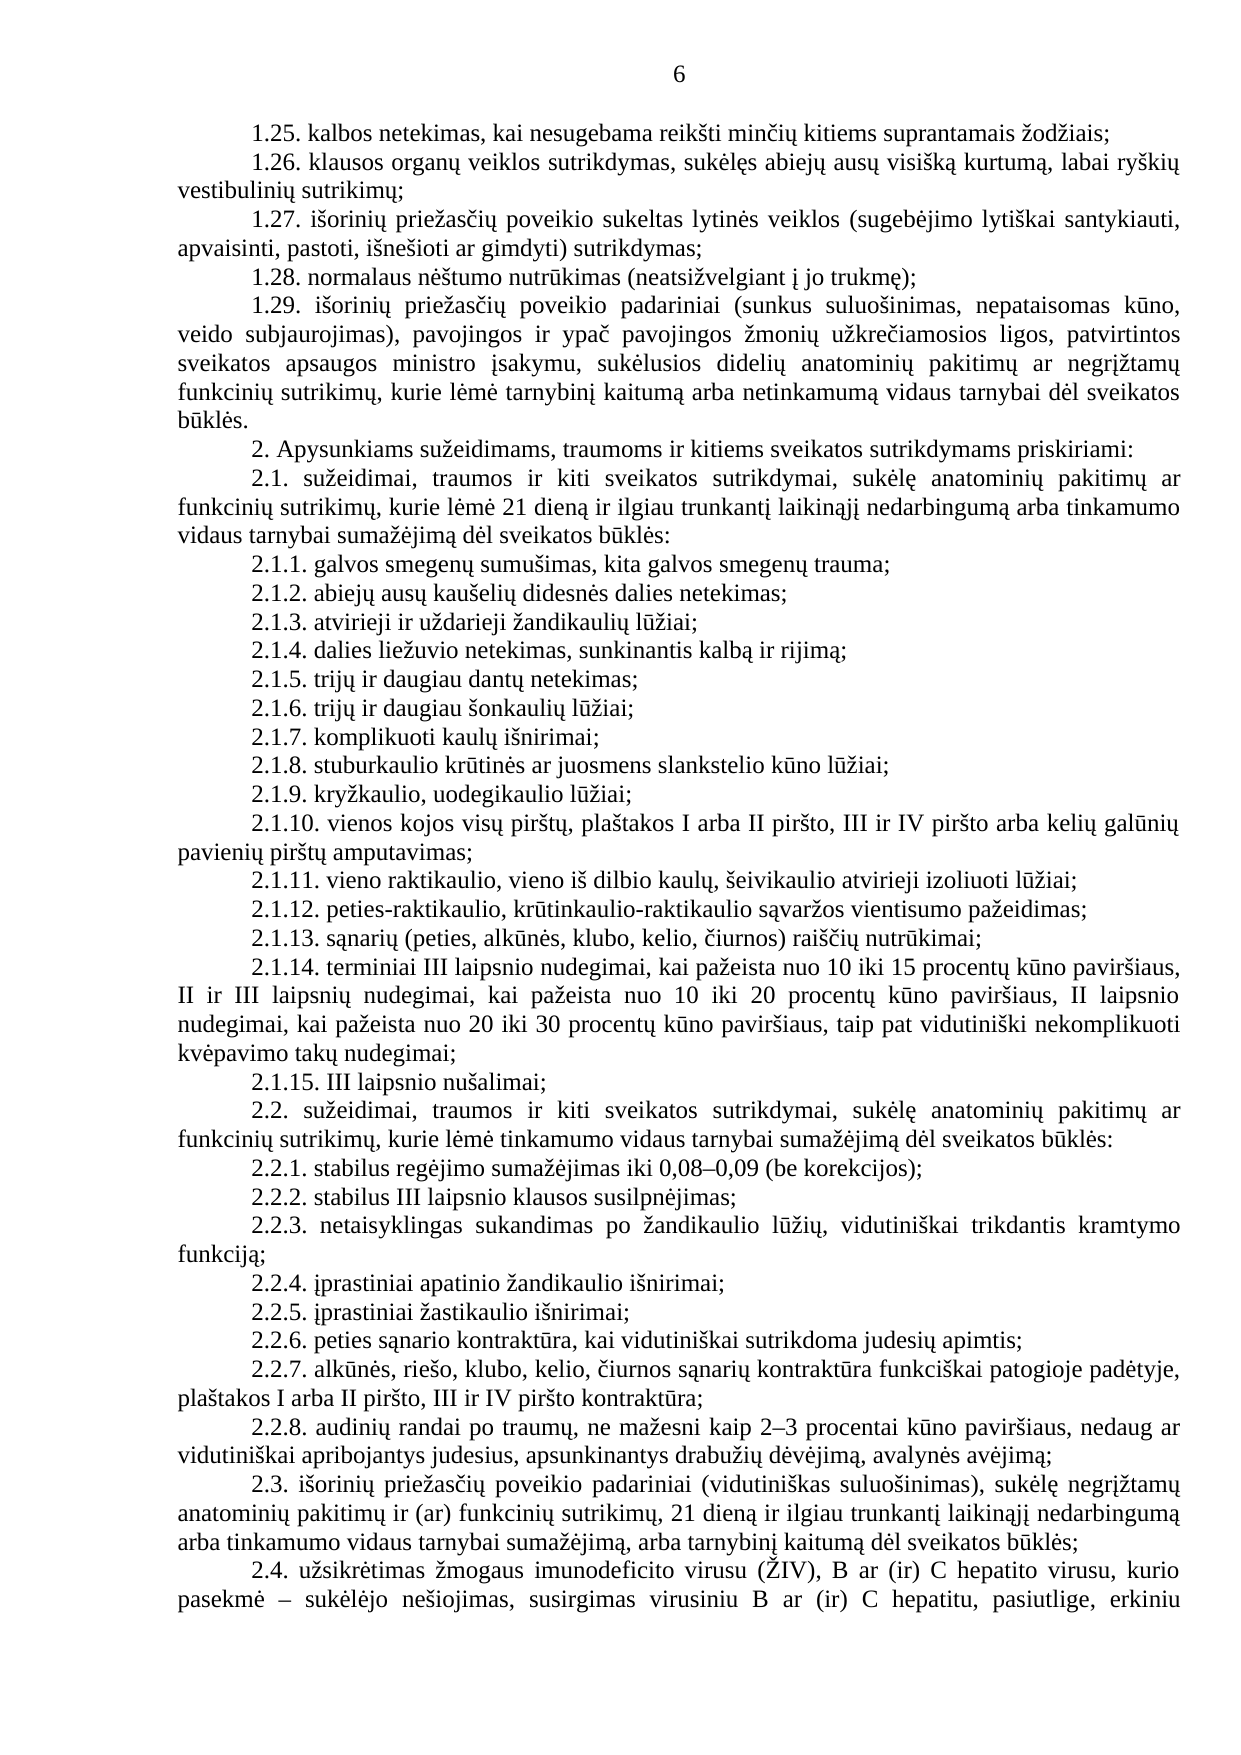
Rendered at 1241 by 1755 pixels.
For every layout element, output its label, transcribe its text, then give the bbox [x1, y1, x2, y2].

text 2.1.12. peties-raktikaulio, krūtinkaulio-raktikaulio sąvaržos vientisumo pažeidimas; [177, 894, 1181, 923]
text 2.1.8. stuburkaulio krūtinės ar juosmens slankstelio kūno lūžiai; [177, 751, 1181, 779]
text 2.1.11. vieno raktikaulio, vieno iš dilbio kaulų, šeivikaulio atvirieji izoliuoti lūžiai; [177, 866, 1181, 894]
text 2.1.10. vienos kojos visų pirštų, plaštakos I arba II piršto, III ir IV piršto arba kelių galūnių pavienių pirštų amputavimas; [177, 808, 1181, 866]
text 2.3. išorinių priežasčių poveikio padariniai (vidutiniškas suluošinimas), sukėlę negrįžtamų anatominių pakitimų ir (ar) funkcinių sutrikimų, 21 dieną ir ilgiau trunkantį laikinąjį nedarbingumą arba tinkamumo vidaus tarnybai sumažėjimą, arba tarnybinį kaitumą dėl sveikatos būklės; [177, 1469, 1181, 1556]
text 2.2.7. alkūnės, riešo, klubo, kelio, čiurnos sąnarių kontraktūra funkciškai patogioje padėtyje, plaštakos I arba II piršto, III ir IV piršto kontraktūra; [177, 1354, 1181, 1412]
text 2.1.4. dalies liežuvio netekimas, sunkinantis kalbą ir rijimą; [177, 636, 1181, 664]
text 1.29. išorinių priežasčių poveikio padariniai (sunkus suluošinimas, nepataisomas kūno, veido subjaurojimas), pavojingos ir ypač pavojingos žmonių užkrečiamosios ligos, patvirtintos sveikatos apsaugos ministro įsakymu, sukėlusios didelių anatominių pakitimų ar negrįžtamų funkcinių sutrikimų, kurie lėmė tarnybinį kaitumą arba netinkamumą vidaus tarnybai dėl sveikatos būklės. [177, 291, 1181, 434]
text 1.25. kalbos netekimas, kai nesugebama reikšti minčių kitiems suprantamais žodžiais; [177, 118, 1181, 147]
text 2.2. sužeidimai, traumos ir kiti sveikatos sutrikdymai, sukėlę anatominių pakitimų ar funkcinių sutrikimų, kurie lėmė tinkamumo vidaus tarnybai sumažėjimą dėl sveikatos būklės: [177, 1096, 1181, 1153]
text 1.27. išorinių priežasčių poveikio sukeltas lytinės veiklos (sugebėjimo lytiškai santykiauti, apvaisinti, pastoti, išnešioti ar gimdyti) sutrikdymas; [177, 204, 1181, 262]
text 2.1.3. atvirieji ir uždarieji žandikaulių lūžiai; [177, 607, 1181, 636]
text 2.1.14. terminiai III laipsnio nudegimai, kai pažeista nuo 10 iki 15 procentų kūno paviršiaus, II ir III laipsnių nudegimai, kai pažeista nuo 10 iki 20 procentų kūno paviršiaus, II laipsnio nudegimai, kai pažeista nuo 20 iki 30 procentų kūno paviršiaus, taip pat vidutiniški nekomplikuoti kvėpavimo takų nudegimai; [177, 952, 1181, 1067]
text 2.1.2. abiejų ausų kaušelių didesnės dalies netekimas; [177, 578, 1181, 607]
text 2.1.9. kryžkaulio, uodegikaulio lūžiai; [177, 779, 1181, 808]
text 2.1.7. komplikuoti kaulų išnirimai; [177, 722, 1181, 751]
text 2. Apysunkiams sužeidimams, traumoms ir kitiems sveikatos sutrikdymams priskiriami: [177, 434, 1181, 463]
text 2.2.3. netaisyklingas sukandimas po žandikaulio lūžių, vidutiniškai trikdantis kramtymo funkciją; [177, 1211, 1181, 1268]
text 2.1.13. sąnarių (peties, alkūnės, klubo, kelio, čiurnos) raiščių nutrūkimai; [177, 923, 1181, 952]
text 2.4. užsikrėtimas žmogaus imunodeficito virusu (ŽIV), B ar (ir) C hepatito virusu, kurio pasekmė – sukėlėjo nešiojimas, susirgimas virusiniu B ar (ir) C hepatitu, pasiutlige, erkiniu [177, 1556, 1181, 1613]
text 2.2.4. įprastiniai apatinio žandikaulio išnirimai; [177, 1268, 1181, 1297]
text 2.1. sužeidimai, traumos ir kiti sveikatos sutrikdymai, sukėlę anatominių pakitimų ar funkcinių sutrikimų, kurie lėmė 21 dieną ir ilgiau trunkantį laikinąjį nedarbingumą arba tinkamumo vidaus tarnybai sumažėjimą dėl sveikatos būklės: [177, 463, 1181, 549]
text 2.2.6. peties sąnario kontraktūra, kai vidutiniškai sutrikdoma judesių apimtis; [177, 1326, 1181, 1354]
text 2.2.1. stabilus regėjimo sumažėjimas iki 0,08–0,09 (be korekcijos); [177, 1153, 1181, 1182]
text 2.1.6. trijų ir daugiau šonkaulių lūžiai; [177, 693, 1181, 722]
text 2.1.1. galvos smegenų sumušimas, kita galvos smegenų trauma; [177, 549, 1181, 578]
text 2.2.5. įprastiniai žastikaulio išnirimai; [177, 1297, 1181, 1326]
text 2.2.2. stabilus III laipsnio klausos susilpnėjimas; [177, 1182, 1181, 1211]
text 2.1.5. trijų ir daugiau dantų netekimas; [177, 664, 1181, 693]
text 1.28. normalaus nėštumo nutrūkimas (neatsižvelgiant į jo trukmę); [177, 262, 1181, 291]
text 1.26. klausos organų veiklos sutrikdymas, sukėlęs abiejų ausų visišką kurtumą, labai ryškių vestibulinių sutrikimų; [177, 147, 1181, 204]
text 2.2.8. audinių randai po traumų, ne mažesni kaip 2–3 procentai kūno paviršiaus, nedaug ar vidutiniškai apribojantys judesius, apsunkinantys drabužių dėvėjimą, avalynės avėjimą; [177, 1412, 1181, 1469]
text 2.1.15. III laipsnio nušalimai; [177, 1067, 1181, 1096]
